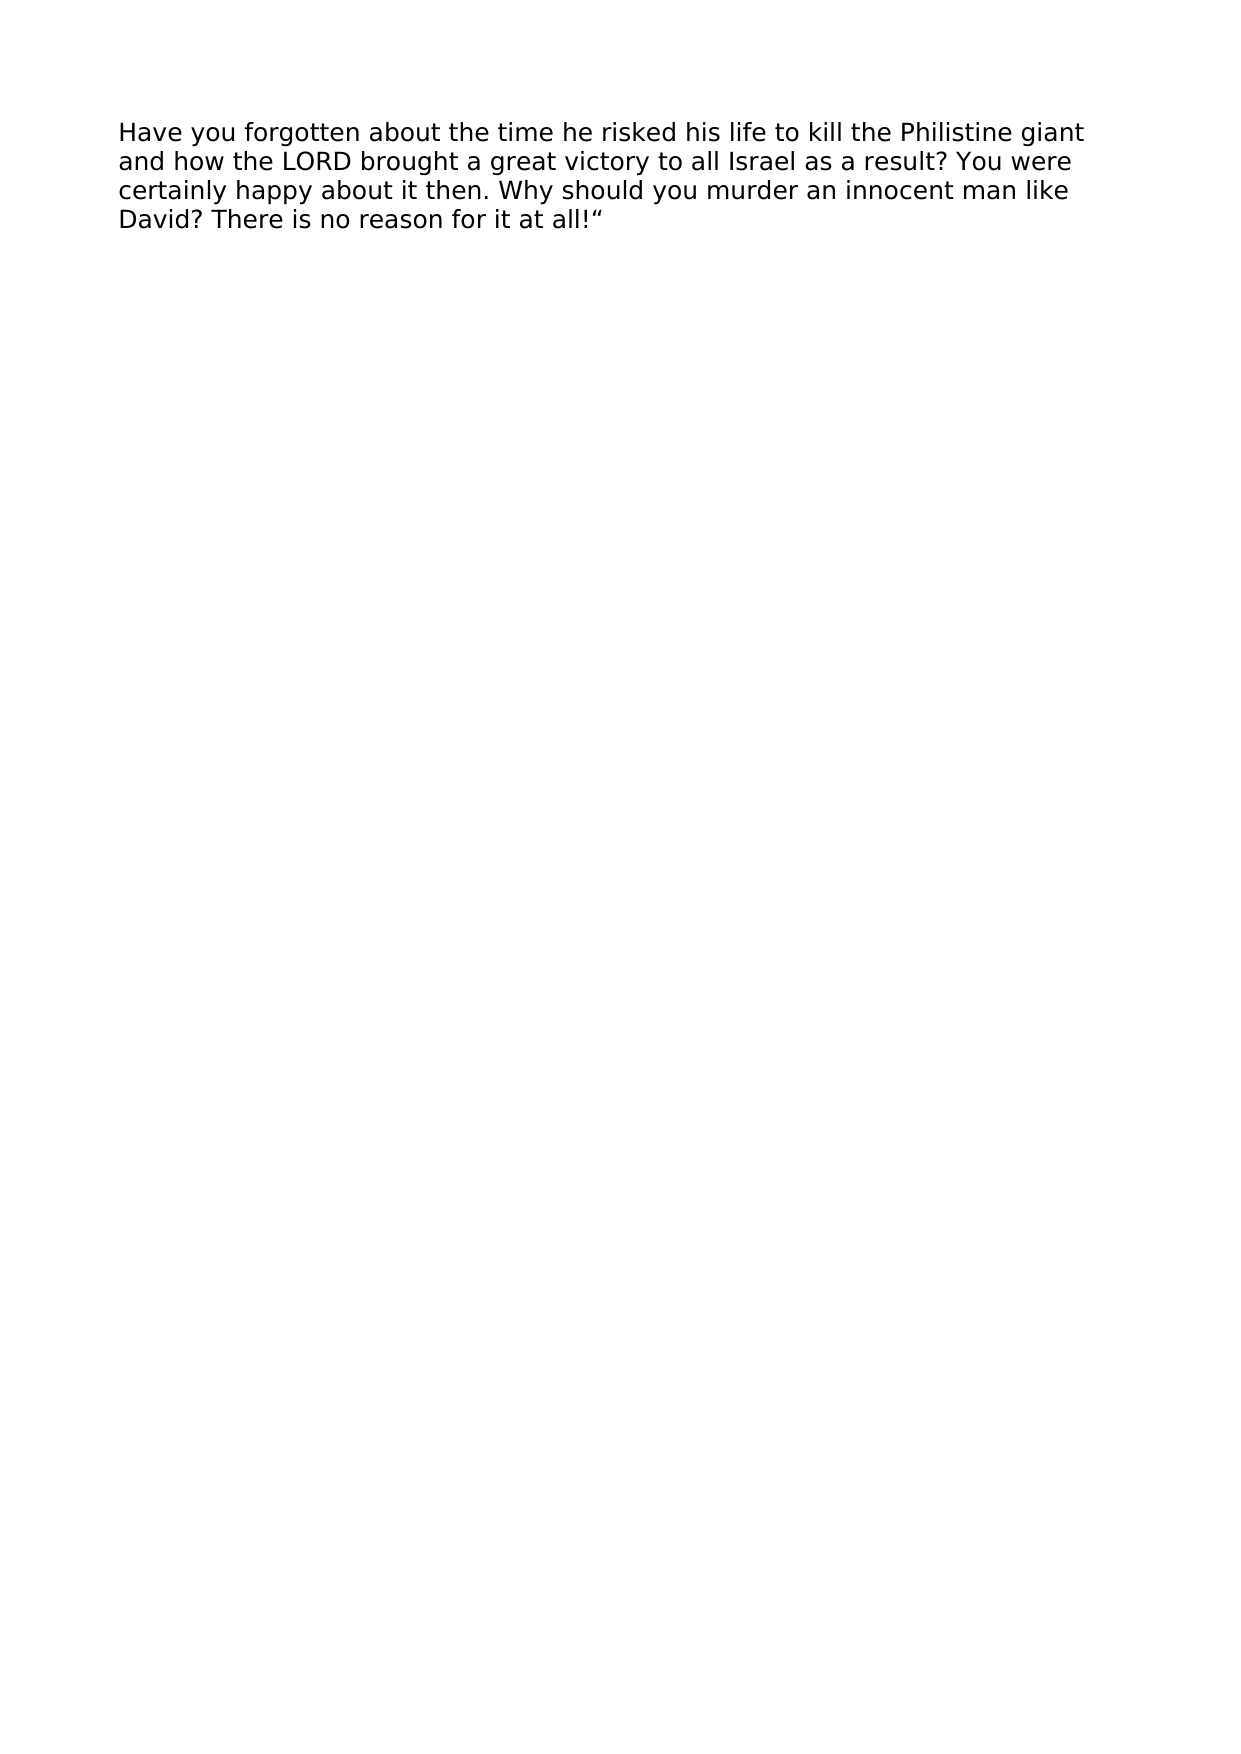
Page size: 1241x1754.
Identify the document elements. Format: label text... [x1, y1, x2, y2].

text Have you forgotten about the time he risked his life to kill the Philistine giant and how the LORD brought a great victory to all Israel as a result? You were certainly happy about it then. Why should you murder an innocent man like David? There is no reason for it at all!“ [118, 118, 1122, 235]
